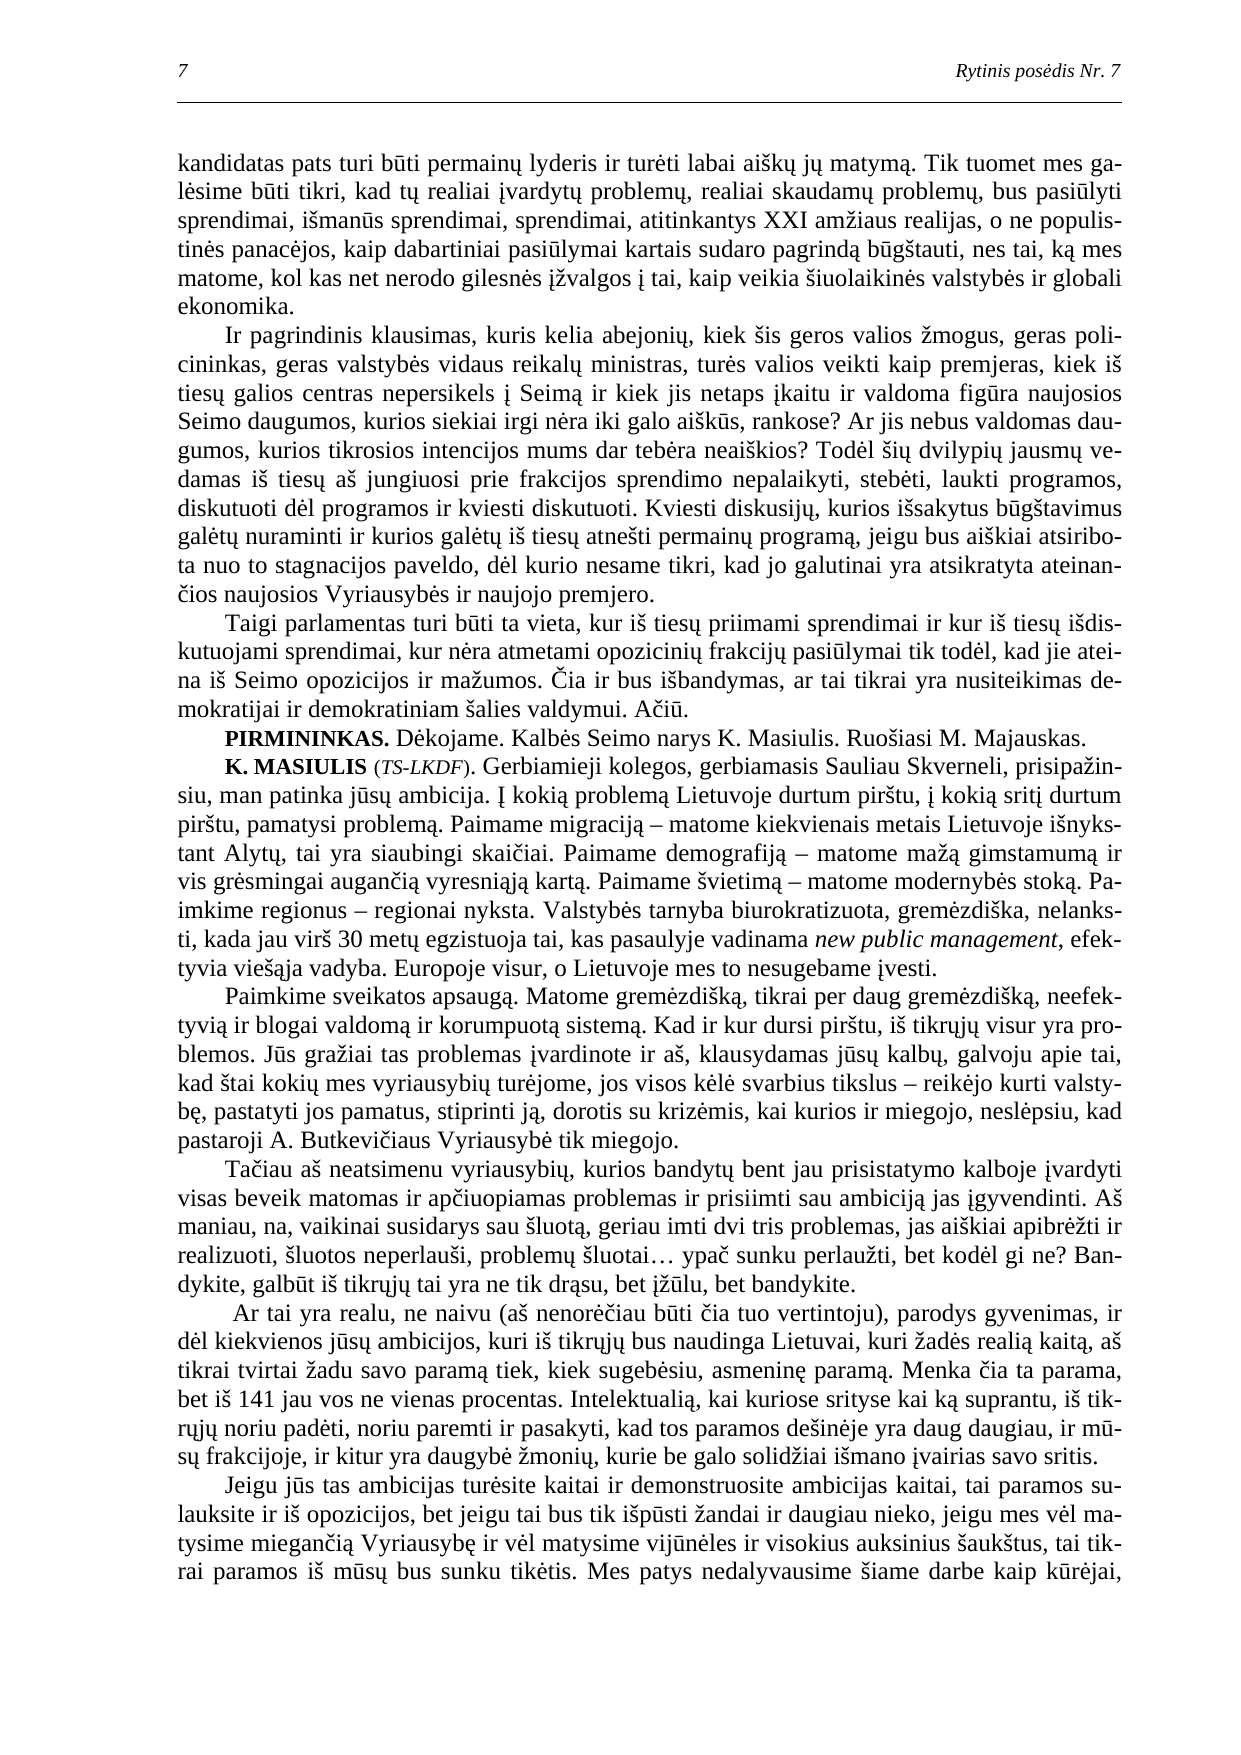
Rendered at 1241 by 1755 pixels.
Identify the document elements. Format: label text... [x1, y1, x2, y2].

text Tai­gi par­la­men­tas tu­ri bū­ti ta vie­ta, kur iš tie­sų pri­ima­mi spren­di­mai ir kur iš tie­sų iš­dis­ku­tuo­ja­mi spren­di­mai, kur nė­ra at­me­ta­mi opo­zi­ci­nių frak­ci­jų pa­siū­ly­mai tik to­dėl, kad jie at­ei­na iš Sei­mo opo­zi­ci­jos ir ma­žu­mos. Čia ir bus iš­ban­dy­mas, ar tai tik­rai yra nu­si­tei­ki­mas de­mo­kra­tijai ir de­mo­kra­tiniam ša­lies val­dy­mui. Ačiū. [177, 608, 1122, 723]
text K. MASIULIS (TS-LKDF). Ger­bia­mie­ji ko­le­gos, ger­bia­ma­sis Sau­liau Skver­ne­li, pri­si­pa­žin­siu, man pa­tin­ka jū­sų am­bi­ci­ja. Į ko­kią pro­ble­mą Lie­tu­vo­je dur­tum pirš­tu, į ko­kią sri­tį dur­tum pirš­tu, pa­ma­ty­si pro­ble­mą. Pa­ima­me mig­ra­ci­ją – ma­to­me kiek­vie­nais me­tais Lie­tu­vo­je iš­nyks­tant Aly­tų, tai yra siau­bin­gi skai­čiai. Pa­ima­me de­mo­gra­fiją – ma­to­me ma­žą gims­ta­mu­mą ir vis grės­min­gai au­gan­čią vy­res­ni­ą­ją kar­tą. Pa­ima­me švie­ti­mą – ma­to­me mo­der­ny­bės sto­ką. Pa­im­ki­me re­gio­nus – re­gio­nai nyks­ta. Vals­ty­bės tar­ny­ba biu­ro­kratizuota, gre­mėz­diš­ka, ne­lanks­ti, ka­da jau virš 30 me­tų eg­zis­tuo­ja tai, kas pa­sau­ly­je va­di­na­ma new pub­lic ma­na­ge­ment, efek­ty­via vie­šą­ja va­dy­ba. Eu­ro­po­je vi­sur, o Lie­tu­vo­je mes to ne­su­ge­ba­me įves­ti. [177, 751, 1122, 981]
text Ir pa­grin­di­nis klau­si­mas, ku­ris ke­lia abe­jo­nių, kiek šis ge­ros va­lios žmo­gus, ge­ras po­li­cinin­kas, ge­ras vals­ty­bės vi­daus rei­ka­lų mi­nist­ras, tu­rės va­lios veik­ti kaip prem­je­ras, kiek iš tie­sų ga­lios cen­tras ne­per­si­kels į Sei­mą ir kiek jis ne­taps įkai­tu ir val­do­ma fi­gū­ra nau­jo­sios Sei­mo dau­gu­mos, ku­rios sie­kiai ir­gi nė­ra iki ga­lo aiš­kūs, ran­ko­se? Ar jis ne­bus val­do­mas dau­gu­mos, ku­rios tik­ro­sios in­ten­ci­jos mums dar te­bė­ra ne­aiš­kios? To­dėl šių dvi­ly­pių jaus­mų ve­da­mas iš tie­sų aš jun­giuo­si prie frak­ci­jos spren­di­mo ne­pa­lai­ky­ti, ste­bė­ti, lauk­ti pro­gra­mos, dis­ku­tuo­ti dėl pro­gra­mos ir kvies­ti dis­kutuoti. Kvies­ti dis­kusijų, ku­rios iš­sa­ky­tus būgš­ta­vi­mus ga­lė­tų nu­ra­min­ti ir ku­rios ga­lė­tų iš tie­sų at­neš­ti per­mai­nų pro­gra­mą, jei­gu bus aiš­kiai at­si­ri­bo­ta nuo to stag­na­ci­jos pa­vel­do, dėl ku­rio ne­sa­me tik­ri, kad jo ga­lu­ti­nai yra at­si­kra­ty­ta at­ei­nan­čios nau­jo­sios Vy­riau­sy­bės ir nau­jo­jo prem­je­ro. [177, 320, 1122, 608]
text Ta­čiau aš ne­at­si­me­nu vy­riau­sy­bių, ku­rios ban­dy­tų bent jau pri­sis­ta­ty­mo kal­bo­je įvar­dy­ti vi­sas be­veik ma­to­mas ir ap­čiuo­pia­mas pro­ble­mas ir pri­si­im­ti sau am­bi­ci­ją jas įgy­ven­din­ti. Aš ma­niau, na, vai­ki­nai su­si­da­rys sau šluo­tą, ge­riau im­ti dvi tris pro­ble­mas, jas aiš­kiai api­brėž­ti ir re­a­li­zuo­ti, šluo­tos ne­per­lau­ši, pro­ble­mų šluo­tai… ypač sun­ku per­lauž­ti, bet ko­dėl gi ne? Ban­dy­ki­te, gal­būt iš tik­rų­jų tai yra ne tik drą­su, bet įžū­lu, bet ban­dy­ki­te. [177, 1154, 1122, 1298]
text Jei­gu jūs tas am­bi­ci­jas tu­rė­si­te kai­tai ir de­monst­ruo­si­te am­bi­ci­jas kai­tai, tai pa­ra­mos su­lauk­si­te ir iš opo­zi­ci­jos, bet jei­gu tai bus tik iš­pūs­ti žan­dai ir dau­giau nie­ko, jei­gu mes vėl ma­ty­si­me mie­gan­čią Vy­riau­sy­bę ir vėl ma­ty­si­me vi­jū­nė­les ir vi­so­kius auk­si­nius šaukš­tus, tai tik­rai pa­ra­mos iš mū­sų bus sun­ku ti­kė­tis. Mes pa­tys ne­da­ly­vau­si­me šia­me dar­be kaip kū­rė­jai, [177, 1470, 1122, 1585]
text PIRMININKAS. Dė­ko­ja­me. Kal­bės Sei­mo na­rys K. Ma­siu­lis. Ruo­šia­si M. Ma­jaus­kas. [177, 723, 1122, 751]
text kan­di­da­tas pats tu­ri bū­ti per­mai­nų ly­de­ris ir tu­rė­ti la­bai aiš­kų jų ma­ty­mą. Tik tuo­met mes ga­lė­si­me bū­ti tik­ri, kad tų re­a­liai įvar­dy­tų pro­ble­mų, re­a­liai skau­da­mų pro­ble­mų, bus pa­siū­ly­ti spren­di­mai, iš­ma­nūs spren­di­mai, spren­di­mai, ati­tin­kan­tys XXI am­žiaus re­a­li­jas, o ne po­pu­lis­ti­nės pa­na­cė­jos, kaip da­bar­ti­niai pa­siū­ly­mai kar­tais su­da­ro pa­grin­dą būgš­tau­ti, nes tai, ką mes ma­to­me, kol kas net ne­ro­do gi­les­nės įžval­gos į tai, kaip vei­kia šiuo­lai­ki­nės vals­ty­bės ir glo­ba­li eko­no­mi­ka. [177, 148, 1122, 320]
text Ar tai yra re­a­lu, ne nai­vu (aš ne­no­rė­čiau bū­ti čia tuo ver­tin­to­ju), pa­ro­dys gy­ve­ni­mas, ir dėl kiek­vie­nos jū­sų am­bi­ci­jos, ku­ri iš tik­rų­jų bus nau­din­ga Lie­tu­vai, ku­ri ža­dės re­a­lią kai­tą, aš tik­rai tvir­tai ža­du sa­vo pa­ra­mą tiek, kiek su­ge­bė­siu, as­me­ni­nę pa­ra­mą. Men­ka čia ta pa­ra­ma, bet iš 141 jau vos ne vie­nas pro­cen­tas. In­te­lek­tu­a­lią, kai ku­rio­se sri­ty­se kai ką su­pran­tu, iš tik­rų­jų no­riu pa­dė­ti, no­riu pa­rem­ti ir pa­sa­ky­ti, kad tos pa­ra­mos de­ši­nė­je yra daug dau­giau, ir mū­sų frak­ci­jo­je, ir ki­tur yra dau­gy­bė žmo­nių, ku­rie be ga­lo so­li­džiai iš­ma­no įvai­rias sa­vo sri­tis. [177, 1298, 1122, 1470]
text Pa­im­ki­me svei­ka­tos ap­sau­gą. Ma­to­me gre­mėz­diš­ką, tik­rai per daug gre­mėz­diš­ką, ne­efek­ty­vią ir blo­gai val­do­mą ir ko­rum­puo­tą sis­te­mą. Kad ir kur dur­si pirš­tu, iš tik­rų­jų vi­sur yra pro­ble­mos. Jūs gra­žiai tas pro­ble­mas įvar­di­no­te ir aš, klau­sy­da­mas jū­sų kal­bų, gal­vo­ju apie tai, kad štai ko­kių mes vy­riau­sy­bių tu­rė­jo­me, jos vi­sos kė­lė svar­bius tiks­lus – rei­kė­jo kur­ti vals­ty­bę, pa­sta­ty­ti jos pa­ma­tus, stip­rin­ti ją, do­ro­tis su kri­zė­mis, kai ku­rios ir mie­go­jo, ne­slėp­siu, kad pas­ta­ro­ji A. But­ke­vi­čiaus Vy­riau­sy­bė tik mie­go­jo. [177, 981, 1122, 1154]
